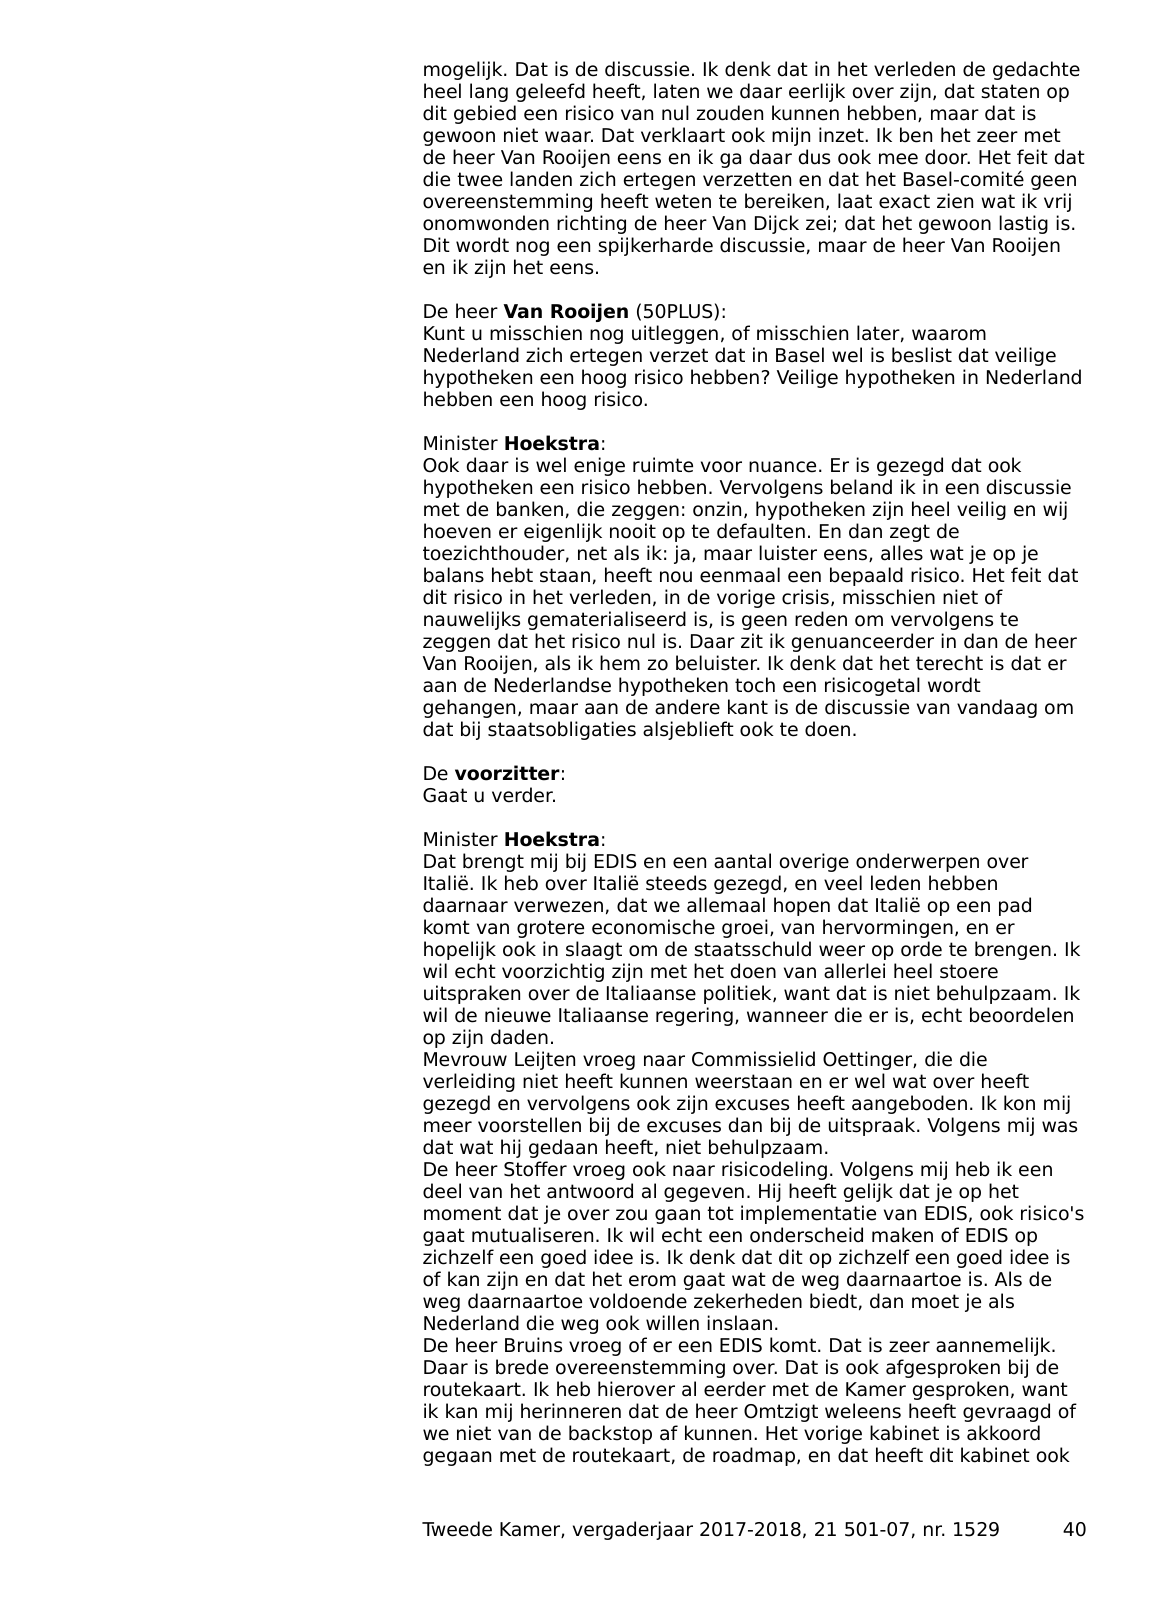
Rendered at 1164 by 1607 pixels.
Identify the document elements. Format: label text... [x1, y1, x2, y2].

text De heer Stoffer vroeg ook naar risicodeling. Volgens mij heb ik een deel van het antwoord al gegeven. Hij heeft gelijk dat je op het moment dat je over zou gaan tot implementatie van EDIS, ook risico's gaat mutualiseren. Ik wil echt een onderscheid maken of EDIS op zichzelf een goed idee is. Ik denk dat dit op zichzelf een goed idee is of kan zijn en dat het erom gaat wat de weg daarnaartoe is. Als de weg daarnaartoe voldoende zekerheden biedt, dan moet je als Nederland die weg ook willen inslaan. [422, 1159, 1087, 1335]
text Kunt u misschien nog uitleggen, of misschien later, waarom Nederland zich ertegen verzet dat in Basel wel is beslist dat veilige hypotheken een hoog risico hebben? Veilige hypotheken in Nederland hebben een hoog risico. [422, 323, 1087, 411]
text mogelijk. Dat is de discussie. Ik denk dat in het verleden de gedachte heel lang geleefd heeft, laten we daar eerlijk over zijn, dat staten op dit gebied een risico van nul zouden kunnen hebben, maar dat is gewoon niet waar. Dat verklaart ook mijn inzet. Ik ben het zeer met de heer Van Rooijen eens en ik ga daar dus ook mee door. Het feit dat die twee landen zich ertegen verzetten en dat het Basel-comité geen overeenstemming heeft weten te bereiken, laat exact zien wat ik vrij onomwonden richting de heer Van Dijck zei; dat het gewoon lastig is. Dit wordt nog een spijkerharde discussie, maar de heer Van Rooijen en ik zijn het eens. [422, 59, 1087, 279]
text Minister Hoekstra: [422, 829, 1087, 851]
text Gaat u verder. [422, 785, 1087, 807]
text De heer Van Rooijen (50PLUS): [422, 301, 1087, 323]
text Dat brengt mij bij EDIS en een aantal overige onderwerpen over Italië. Ik heb over Italië steeds gezegd, en veel leden hebben daarnaar verwezen, dat we allemaal hopen dat Italië op een pad komt van grotere economische groei, van hervormingen, en er hopelijk ook in slaagt om de staatsschuld weer op orde te brengen. Ik wil echt voorzichtig zijn met het doen van allerlei heel stoere uitspraken over de Italiaanse politiek, want dat is niet behulpzaam. Ik wil de nieuwe Italiaanse regering, wanneer die er is, echt beoordelen op zijn daden. [422, 851, 1087, 1049]
text Ook daar is wel enige ruimte voor nuance. Er is gezegd dat ook hypotheken een risico hebben. Vervolgens beland ik in een discussie met de banken, die zeggen: onzin, hypotheken zijn heel veilig en wij hoeven er eigenlijk nooit op te defaulten. En dan zegt de toezichthouder, net als ik: ja, maar luister eens, alles wat je op je balans hebt staan, heeft nou eenmaal een bepaald risico. Het feit dat dit risico in het verleden, in de vorige crisis, misschien niet of nauwelijks gematerialiseerd is, is geen reden om vervolgens te zeggen dat het risico nul is. Daar zit ik genuanceerder in dan de heer Van Rooijen, als ik hem zo beluister. Ik denk dat het terecht is dat er aan de Nederlandse hypotheken toch een risicogetal wordt gehangen, maar aan de andere kant is de discussie van vandaag om dat bij staatsobligaties alsjeblieft ook te doen. [422, 455, 1087, 741]
text De heer Bruins vroeg of er een EDIS komt. Dat is zeer aannemelijk. Daar is brede overeenstemming over. Dat is ook afgesproken bij de routekaart. Ik heb hierover al eerder met de Kamer gesproken, want ik kan mij herinneren dat de heer Omtzigt weleens heeft gevraagd of we niet van de backstop af kunnen. Het vorige kabinet is akkoord gegaan met de routekaart, de roadmap, en dat heeft dit kabinet ook [422, 1335, 1087, 1467]
text Minister Hoekstra: [422, 433, 1087, 455]
text Mevrouw Leijten vroeg naar Commissielid Oettinger, die die verleiding niet heeft kunnen weerstaan en er wel wat over heeft gezegd en vervolgens ook zijn excuses heeft aangeboden. Ik kon mij meer voorstellen bij de excuses dan bij de uitspraak. Volgens mij was dat wat hij gedaan heeft, niet behulpzaam. [422, 1049, 1087, 1159]
text De voorzitter: [422, 763, 1087, 785]
